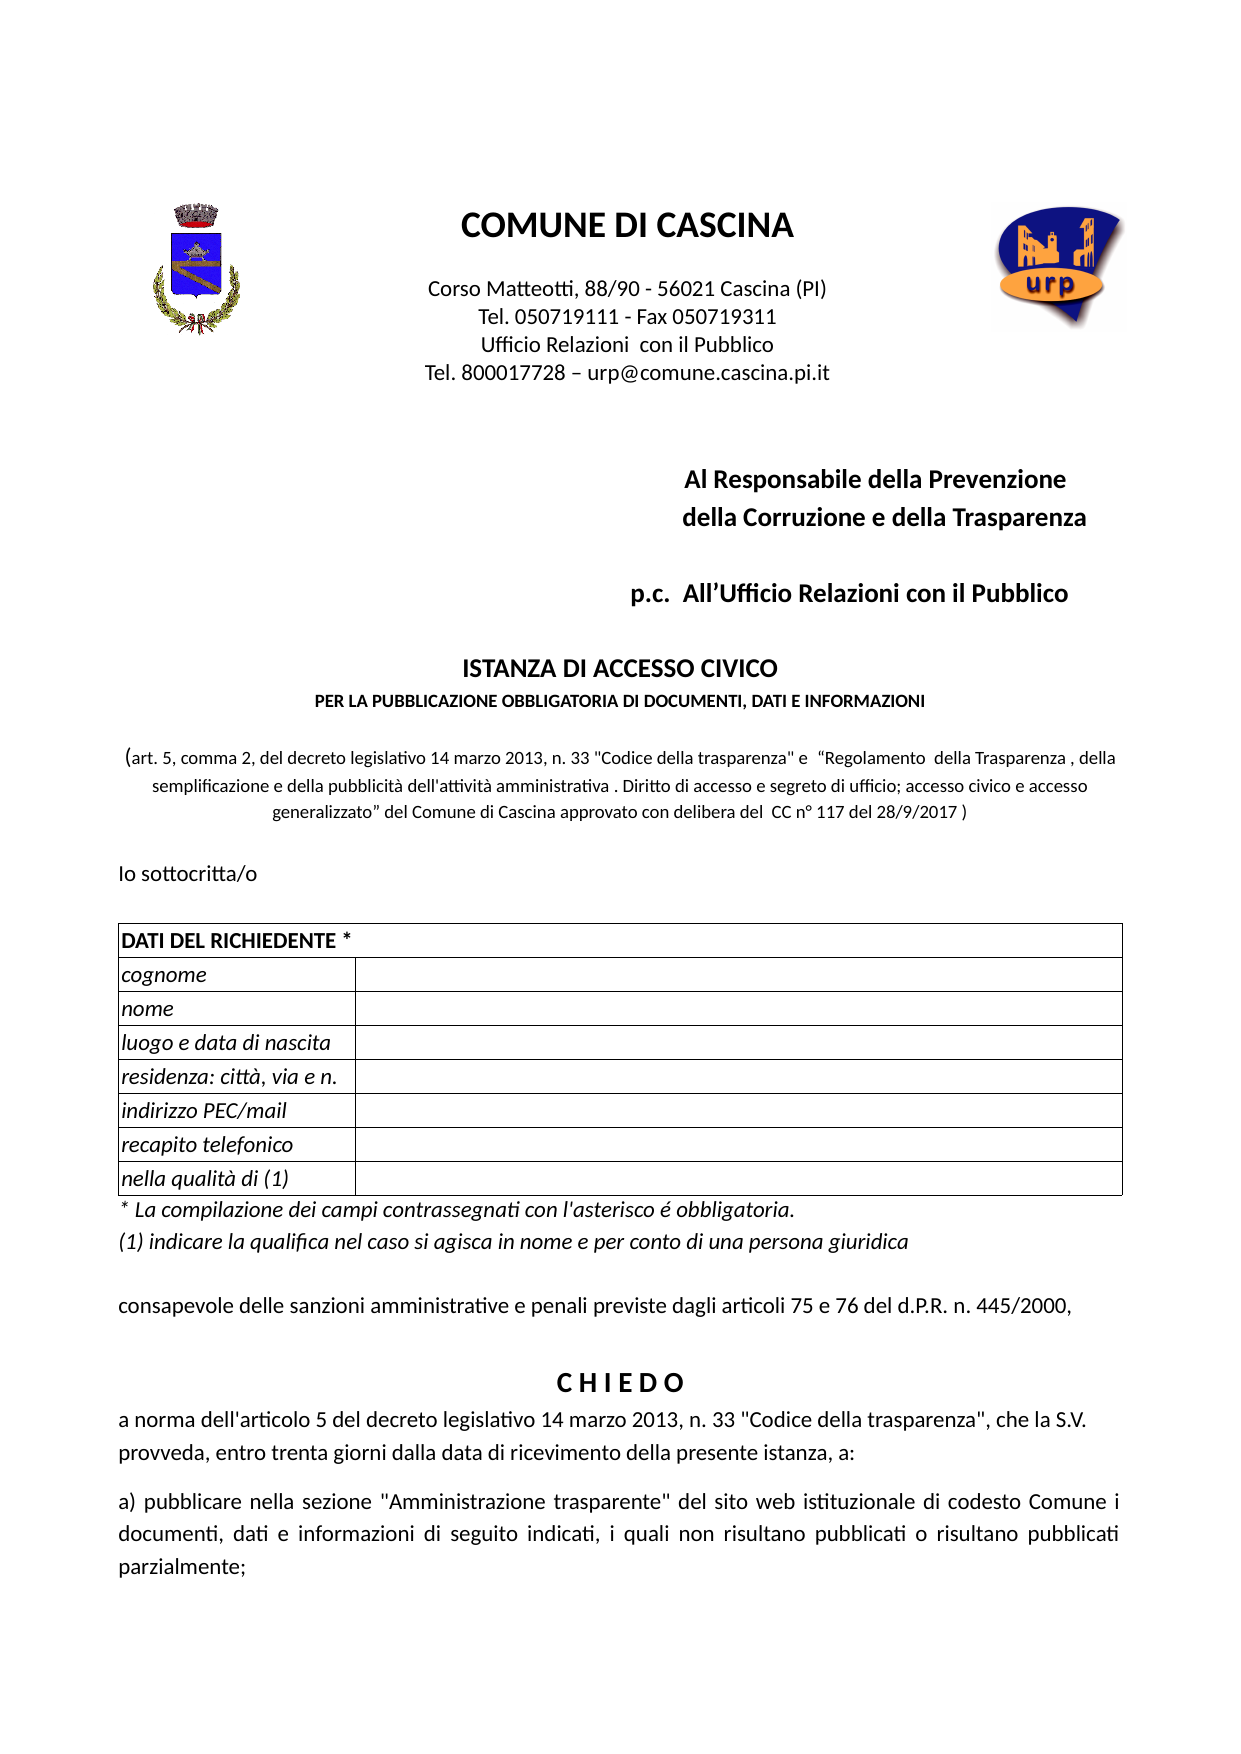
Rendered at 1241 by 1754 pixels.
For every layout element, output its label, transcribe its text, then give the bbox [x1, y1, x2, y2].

text Al Responsabile della Prevenzione [118, 462, 1122, 495]
table_header DATI DEL RICHIEDENTE * [119, 924, 1122, 957]
text C H I E D O [118, 1364, 1122, 1400]
table_header COMUNE DI CASCINA Corso Matteotti, 88/90 - 56021 Cascina (PI) Tel. 050719111 - Fax 050719311 Ufficio Relazioni con il Pubblico Tel. 800017728 – urp@comune.cascina.pi.it [273, 201, 982, 386]
table_cell nome [119, 992, 355, 1025]
text a) pubblicare nella sezione "Amministrazione trasparente" del sito web istituzionale di codesto Comune i documenti, dati e informazioni di seguito indicati, i quali non risultano pubblicati o risultano pubblicati parzialmente; [118, 1487, 1122, 1580]
text ISTANZA DI ACCESSO CIVICO [118, 652, 1122, 685]
table_cell [356, 1162, 1122, 1195]
table_cell indirizzo PEC/mail [119, 1094, 355, 1127]
table_cell cognome [119, 958, 355, 991]
text consapevole delle sanzioni amministrative e penali previste dagli articoli 75 e 76 del d.P.R. n. 445/2000, [118, 1291, 1122, 1319]
text * La compilazione dei campi contrassegnati con l'asterisco é obbligatoria. [118, 1196, 1122, 1223]
text della Corruzione e della Trasparenza [118, 500, 1122, 533]
text PER LA PUBBLICAZIONE OBBLIGATORIA DI DOCUMENTI, DATI E INFORMAZIONI [118, 689, 1122, 712]
picture [151, 202, 240, 336]
table_cell [356, 1128, 1122, 1161]
table_cell [356, 992, 1122, 1025]
table_cell [356, 1060, 1122, 1093]
table_cell nella qualità di (1) [119, 1162, 355, 1195]
table_cell [356, 1026, 1122, 1059]
text p.c. All’Ufficio Relazioni con il Pubblico [118, 576, 1122, 609]
table_cell residenza: città, via e n. [119, 1060, 355, 1093]
table_cell luogo e data di nascita [119, 1026, 355, 1059]
table_cell recapito telefonico [119, 1128, 355, 1161]
table_cell [356, 958, 1122, 991]
table_header [982, 201, 1137, 386]
text (art. 5, comma 2, del decreto legislativo 14 marzo 2013, n. 33 "Codice della trasparenza" e “Regolamento della Trasparenza , della semplificazione e della pubblicità dell'attività amministrativa . Diritto di accesso e segreto di ufficio; accesso civico e accesso generalizzato” del Comune di Cascina approvato con delibera del CC n° 117 del 28/9/2017 ) [118, 742, 1122, 823]
table_header [118, 201, 273, 386]
text Io sottocritta/o [118, 859, 1122, 887]
table_cell [356, 1094, 1122, 1127]
text (1) indicare la qualifica nel caso si agisca in nome e per conto di una persona giuridica [118, 1227, 1122, 1255]
text a norma dell'articolo 5 del decreto legislativo 14 marzo 2013, n. 33 "Codice della trasparenza", che la S.V. provveda, entro trenta giorni dalla data di ricevimento della presente istanza, a: [118, 1405, 1122, 1466]
picture [991, 202, 1127, 332]
